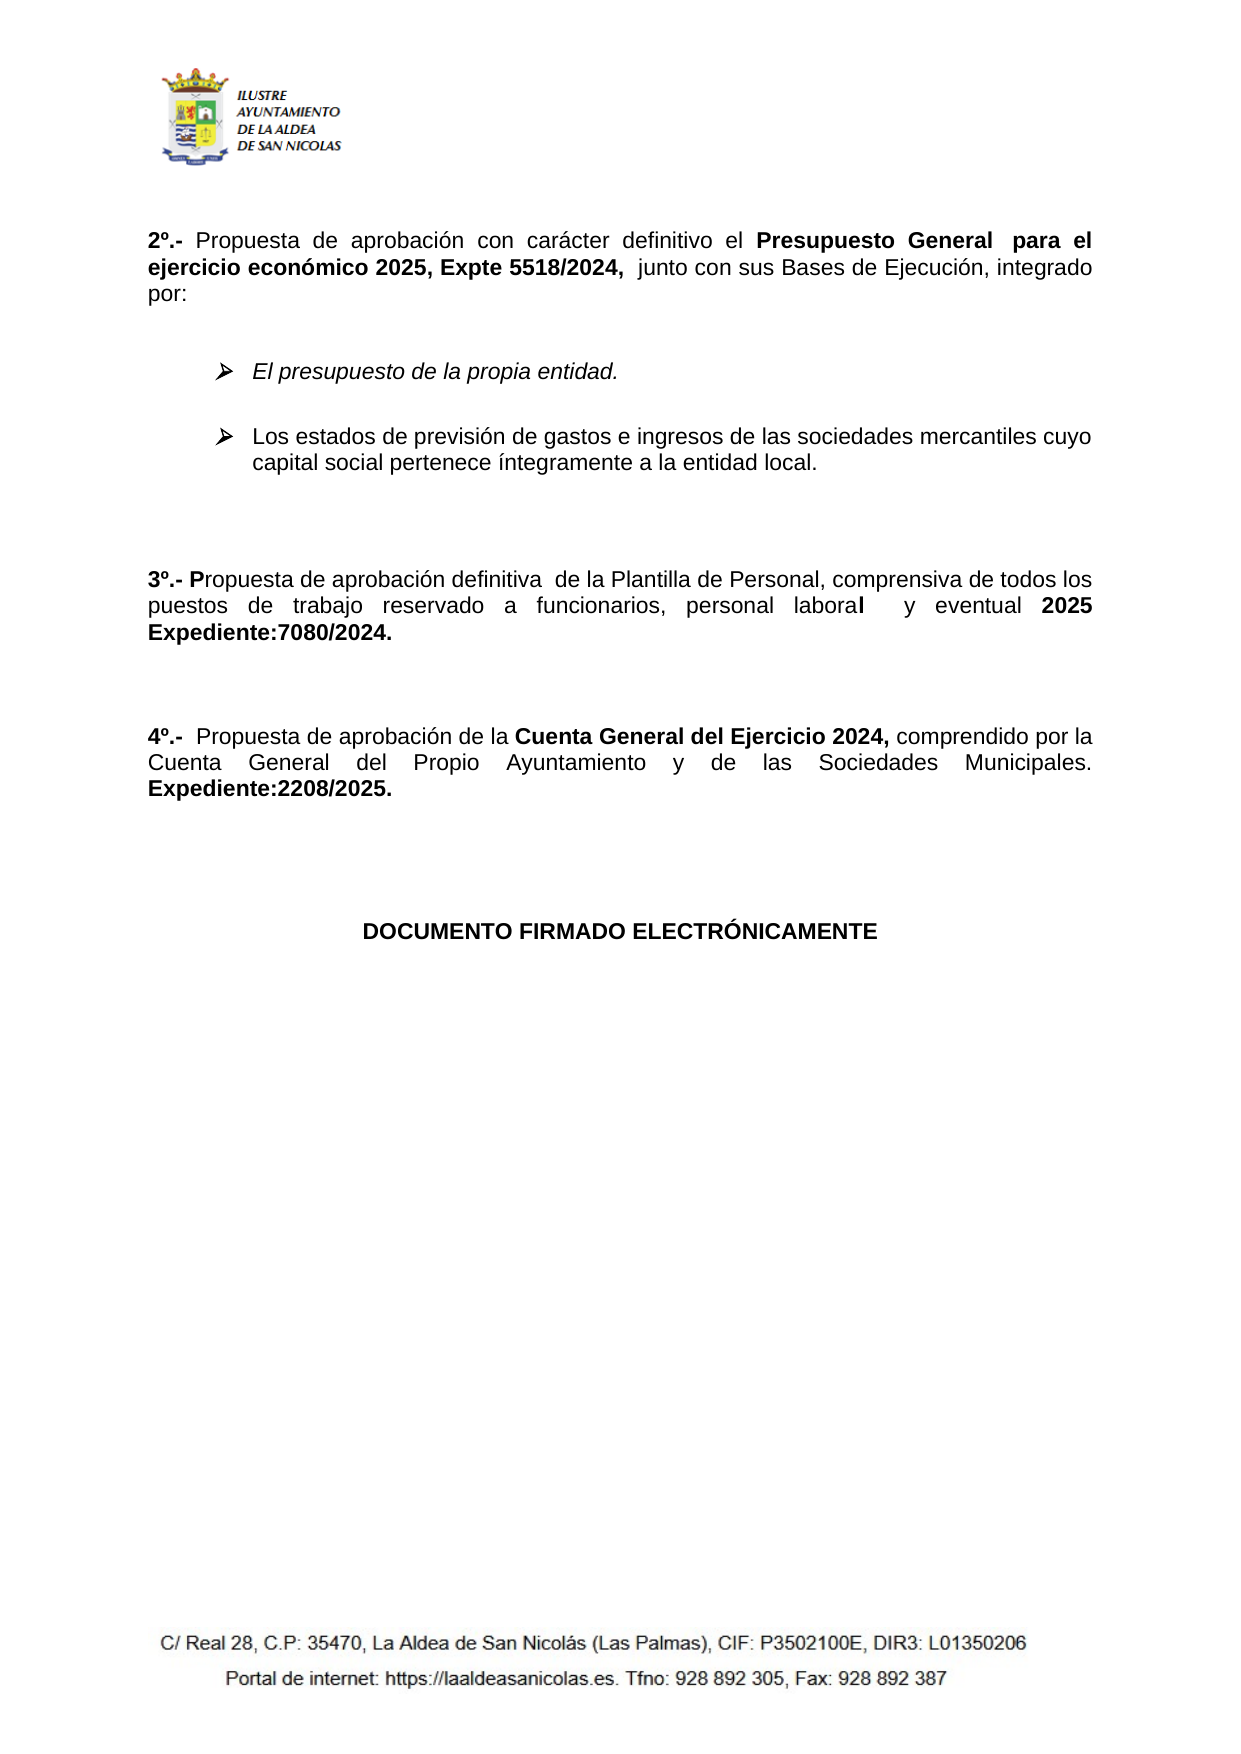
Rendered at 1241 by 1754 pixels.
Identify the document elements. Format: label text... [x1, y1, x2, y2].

text 2º.- Propuesta de aprobación con carácter definitivo el Presupuesto General para el ejercicio económico 2025, Expte 5518/2024, junto con sus Bases de Ejecución, integrado por: [148, 227, 1093, 306]
text DOCUMENTO FIRMADO ELECTRÓNICAMENTE [148, 918, 1093, 944]
picture [148, 60, 357, 173]
picture [149, 1627, 1034, 1694]
text 4º.- Propuesta de aprobación de la Cuenta General del Ejercicio 2024, comprendido por la Cuenta General del Propio Ayuntamiento y de las Sociedades Municipales. Expediente:2208/2025. [148, 723, 1093, 802]
list El presupuesto de la propia entidad. [214, 358, 1093, 384]
text 3º.- Propuesta de aprobación definitiva de la Plantilla de Personal, comprensiva de todos los puestos de trabajo reservado a funcionarios, personal laboral y eventual 2025 Expediente:7080/2024. [148, 566, 1093, 645]
list Los estados de previsión de gastos e ingresos de las sociedades mercantiles cuyo capital social pertenece íntegramente a la entidad local. [214, 423, 1093, 476]
